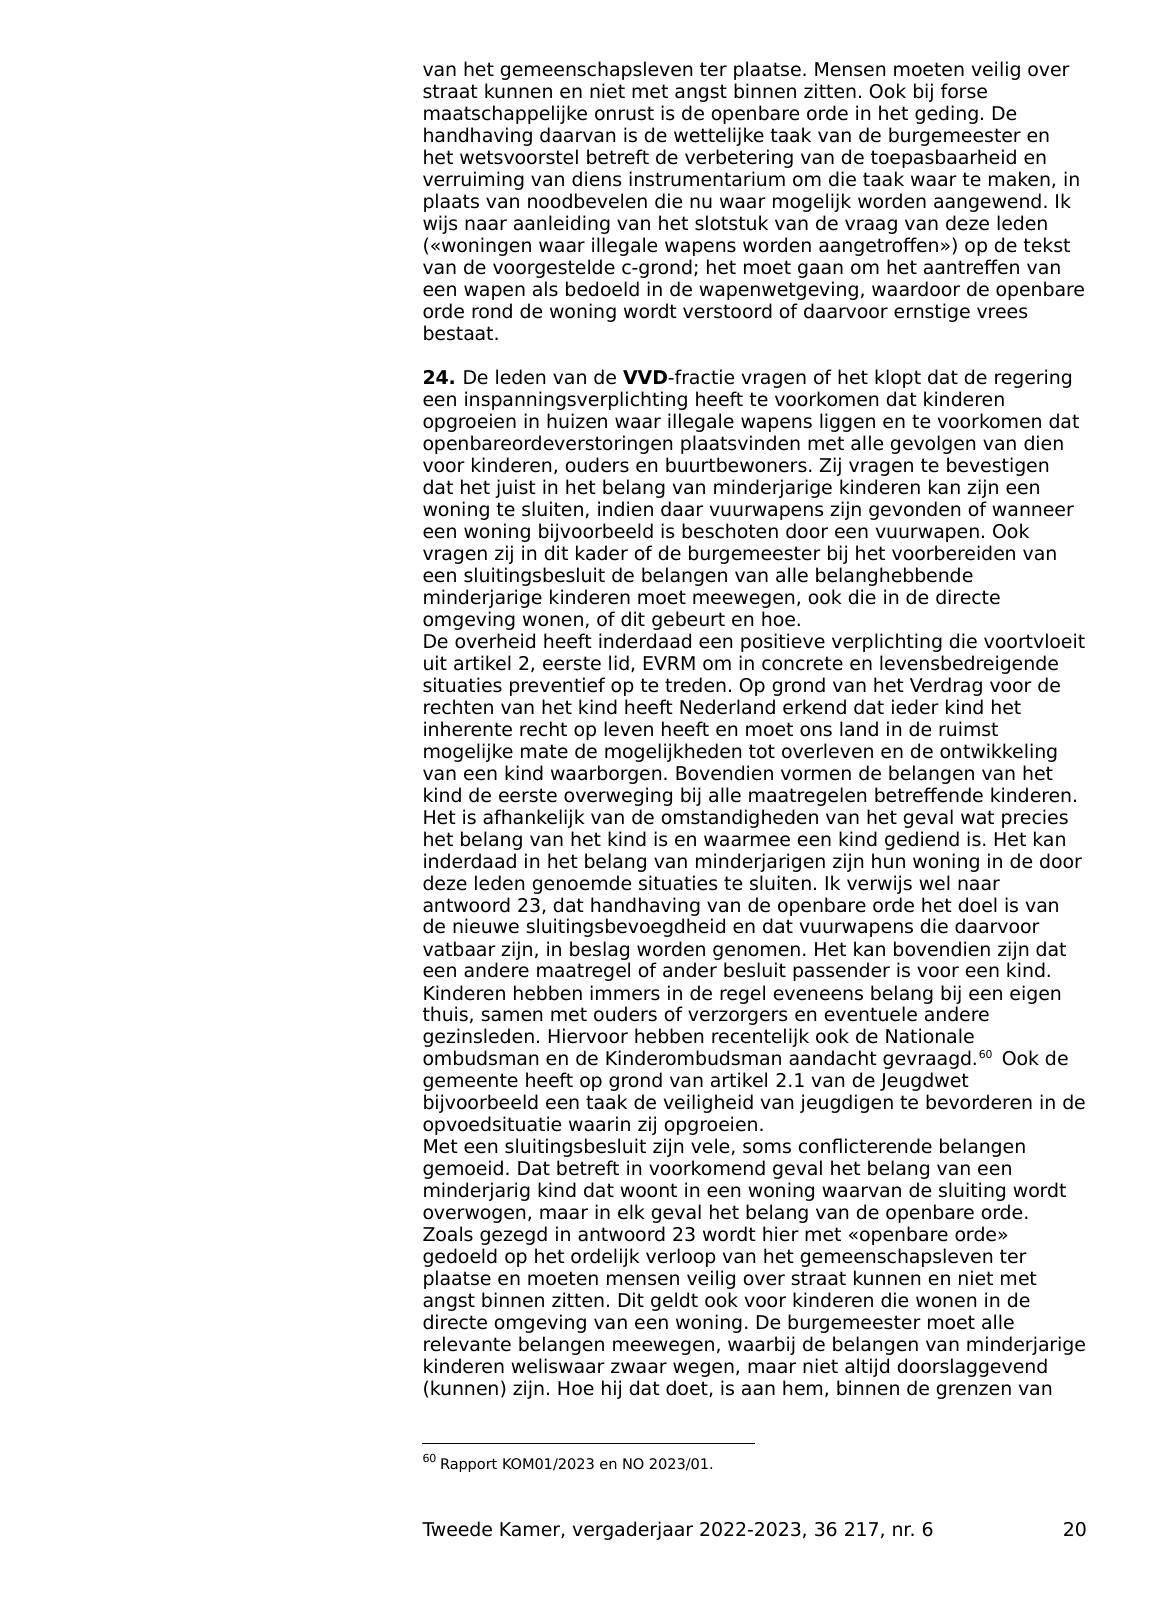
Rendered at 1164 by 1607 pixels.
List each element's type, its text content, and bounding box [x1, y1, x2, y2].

text Met een sluitingsbesluit zijn vele, soms conflicterende belangen gemoeid. Dat betreft in voorkomend geval het belang van een minderjarig kind dat woont in een woning waarvan de sluiting wordt overwogen, maar in elk geval het belang van de openbare orde. Zoals gezegd in antwoord 23 wordt hier met «openbare orde» gedoeld op het ordelijk verloop van het gemeenschapsleven ter plaatse en moeten mensen veilig over straat kunnen en niet met angst binnen zitten. Dit geldt ook voor kinderen die wonen in de directe omgeving van een woning. De burgemeester moet alle relevante belangen meewegen, waarbij de belangen van minderjarige kinderen weliswaar zwaar wegen, maar niet altijd doorslaggevend (kunnen) zijn. Hoe hij dat doet, is aan hem, binnen de grenzen van [422, 1136, 1087, 1400]
text van het gemeenschapsleven ter plaatse. Mensen moeten veilig over straat kunnen en niet met angst binnen zitten. Ook bij forse maatschappelijke onrust is de openbare orde in het geding. De handhaving daarvan is de wettelijke taak van de burgemeester en het wetsvoorstel betreft de verbetering van de toepasbaarheid en verruiming van diens instrumentarium om die taak waar te maken, in plaats van noodbevelen die nu waar mogelijk worden aangewend. Ik wijs naar aanleiding van het slotstuk van de vraag van deze leden («woningen waar illegale wapens worden aangetroffen») op de tekst van de voorgestelde c-grond; het moet gaan om het aantreffen van een wapen als bedoeld in de wapenwetgeving, waardoor de openbare orde rond de woning wordt verstoord of daarvoor ernstige vrees bestaat. [422, 59, 1087, 345]
text De overheid heeft inderdaad een positieve verplichting die voortvloeit uit artikel 2, eerste lid, EVRM om in concrete en levensbedreigende situaties preventief op te treden. Op grond van het Verdrag voor de rechten van het kind heeft Nederland erkend dat ieder kind het inherente recht op leven heeft en moet ons land in de ruimst mogelijke mate de mogelijkheden tot overleven en de ontwikkeling van een kind waarborgen. Bovendien vormen de belangen van het kind de eerste overweging bij alle maatregelen betreffende kinderen. Het is afhankelijk van de omstandigheden van het geval wat precies het belang van het kind is en waarmee een kind gediend is. Het kan inderdaad in het belang van minderjarigen zijn hun woning in de door deze leden genoemde situaties te sluiten. Ik verwijs wel naar antwoord 23, dat handhaving van de openbare orde het doel is van de nieuwe sluitingsbevoegdheid en dat vuurwapens die daarvoor vatbaar zijn, in beslag worden genomen. Het kan bovendien zijn dat een andere maatregel of ander besluit passender is voor een kind. Kinderen hebben immers in de regel eveneens belang bij een eigen thuis, samen met ouders of verzorgers en eventuele andere gezinsleden. Hiervoor hebben recentelijk ook de Nationale ombudsman en de Kinderombudsman aandacht gevraagd. Ook de gemeente heeft op grond van artikel 2.1 van de Jeugdwet bijvoorbeeld een taak de veiligheid van jeugdigen te bevorderen in de opvoedsituatie waarin zij opgroeien. [422, 631, 1087, 1136]
text Rapport KOM01/2023 en NO 2023/01. [422, 1452, 1087, 1474]
text 24. De leden van de VVD-fractie vragen of het klopt dat de regering een inspanningsverplichting heeft te voorkomen dat kinderen opgroeien in huizen waar illegale wapens liggen en te voorkomen dat openbareordeverstoringen plaatsvinden met alle gevolgen van dien voor kinderen, ouders en buurtbewoners. Zij vragen te bevestigen dat het juist in het belang van minderjarige kinderen kan zijn een woning te sluiten, indien daar vuurwapens zijn gevonden of wanneer een woning bijvoorbeeld is beschoten door een vuurwapen. Ook vragen zij in dit kader of de burgemeester bij het voorbereiden van een sluitingsbesluit de belangen van alle belanghebbende minderjarige kinderen moet meewegen, ook die in de directe omgeving wonen, of dit gebeurt en hoe. [422, 367, 1087, 631]
